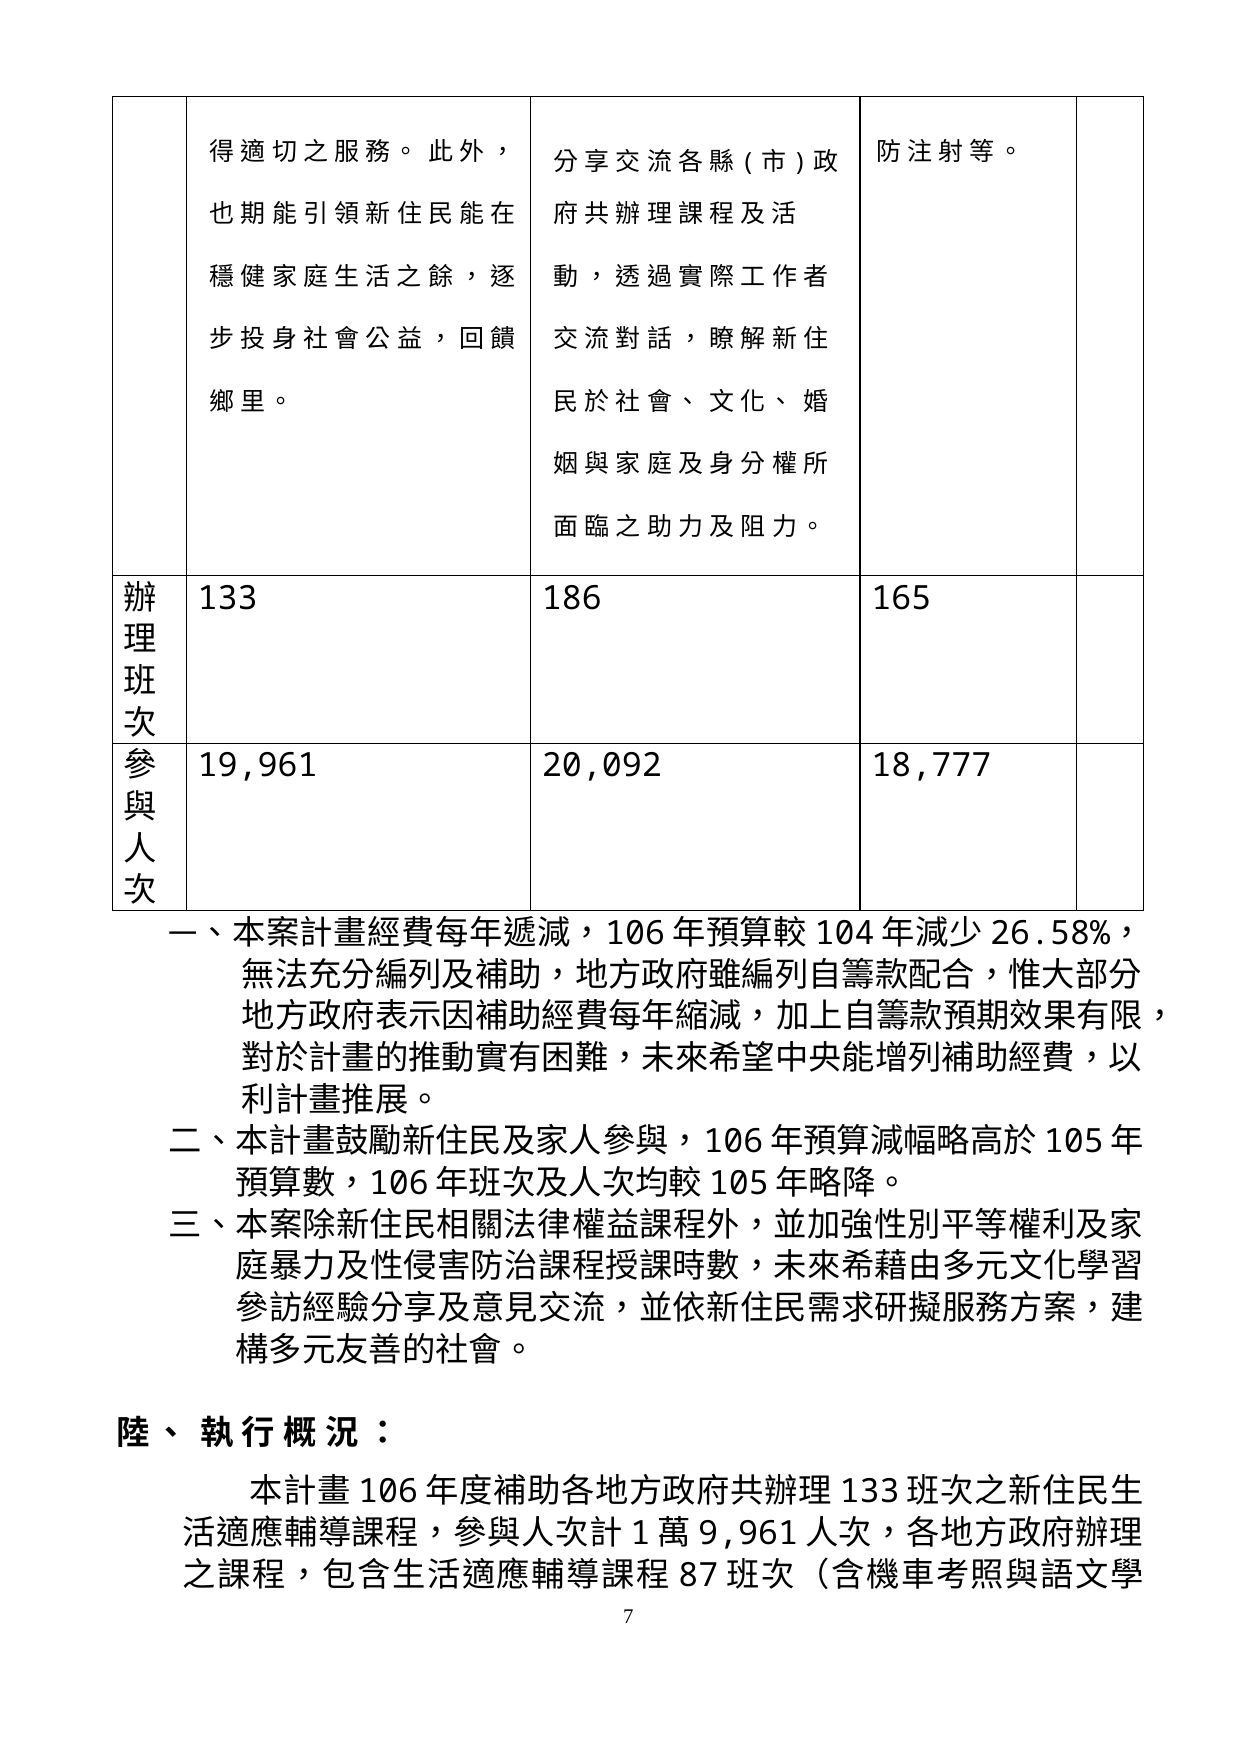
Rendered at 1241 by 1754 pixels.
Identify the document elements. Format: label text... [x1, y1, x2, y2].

table_cell 133 [187, 576, 530, 742]
text 三、本案除新住民相關法律權益課程外，並加強性別平等權利及家庭暴力及性侵害防治課程授課時數，未來希藉由多元文化學習參訪經驗分享及意見交流，並依新住民需求研擬服務方案，建構多元友善的社會。 [169, 1203, 1144, 1369]
text 二、本計畫鼓勵新住民及家人參與，106年預算減幅略高於105年預算數，106年班次及人次均較105年略降。 [169, 1119, 1144, 1203]
table_cell [113, 97, 186, 575]
table_cell 18,777 [861, 744, 1076, 910]
text 一、本案計畫經費每年遞減，106年預算較104年減少26.58%，無法充分編列及補助，地方政府雖編列自籌款配合，惟大部分地方政府表示因補助經費每年縮減，加上自籌款預期效果有限，對於計畫的推動實有困難，未來希望中央能增列補助經費，以利計畫推展。 [169, 911, 1144, 1119]
table_cell 分享交流各縣(市)政府共辦理課程及活動，透過實際工作者交流對話，瞭解新住民於社會、文化、婚姻與家庭及身分權所面臨之助力及阻力。 [531, 97, 859, 575]
table_cell 19,961 [187, 744, 530, 910]
table_cell 20,092 [531, 744, 859, 910]
table_cell 防注射等。 [861, 97, 1076, 575]
table_cell [1077, 576, 1143, 742]
table_cell [1077, 97, 1143, 575]
table_cell 參與人次 [113, 744, 186, 910]
table_cell [1077, 744, 1143, 910]
text 陸、執行概況： [112, 1388, 1144, 1451]
table_cell 165 [861, 576, 1076, 742]
table_cell 得適切之服務。此外，也期能引領新住民能在穩健家庭生活之餘，逐步投身社會公益，回饋鄉里。 [187, 97, 530, 575]
table_cell 186 [531, 576, 859, 742]
table_cell 辦理班次 [113, 576, 186, 742]
text 本計畫106年度補助各地方政府共辦理133班次之新住民生活適應輔導課程，參與人次計1萬9,961人次，各地方政府辦理之課程，包含生活適應輔導課程87班次（含機車考照與語文學 [183, 1469, 1144, 1594]
